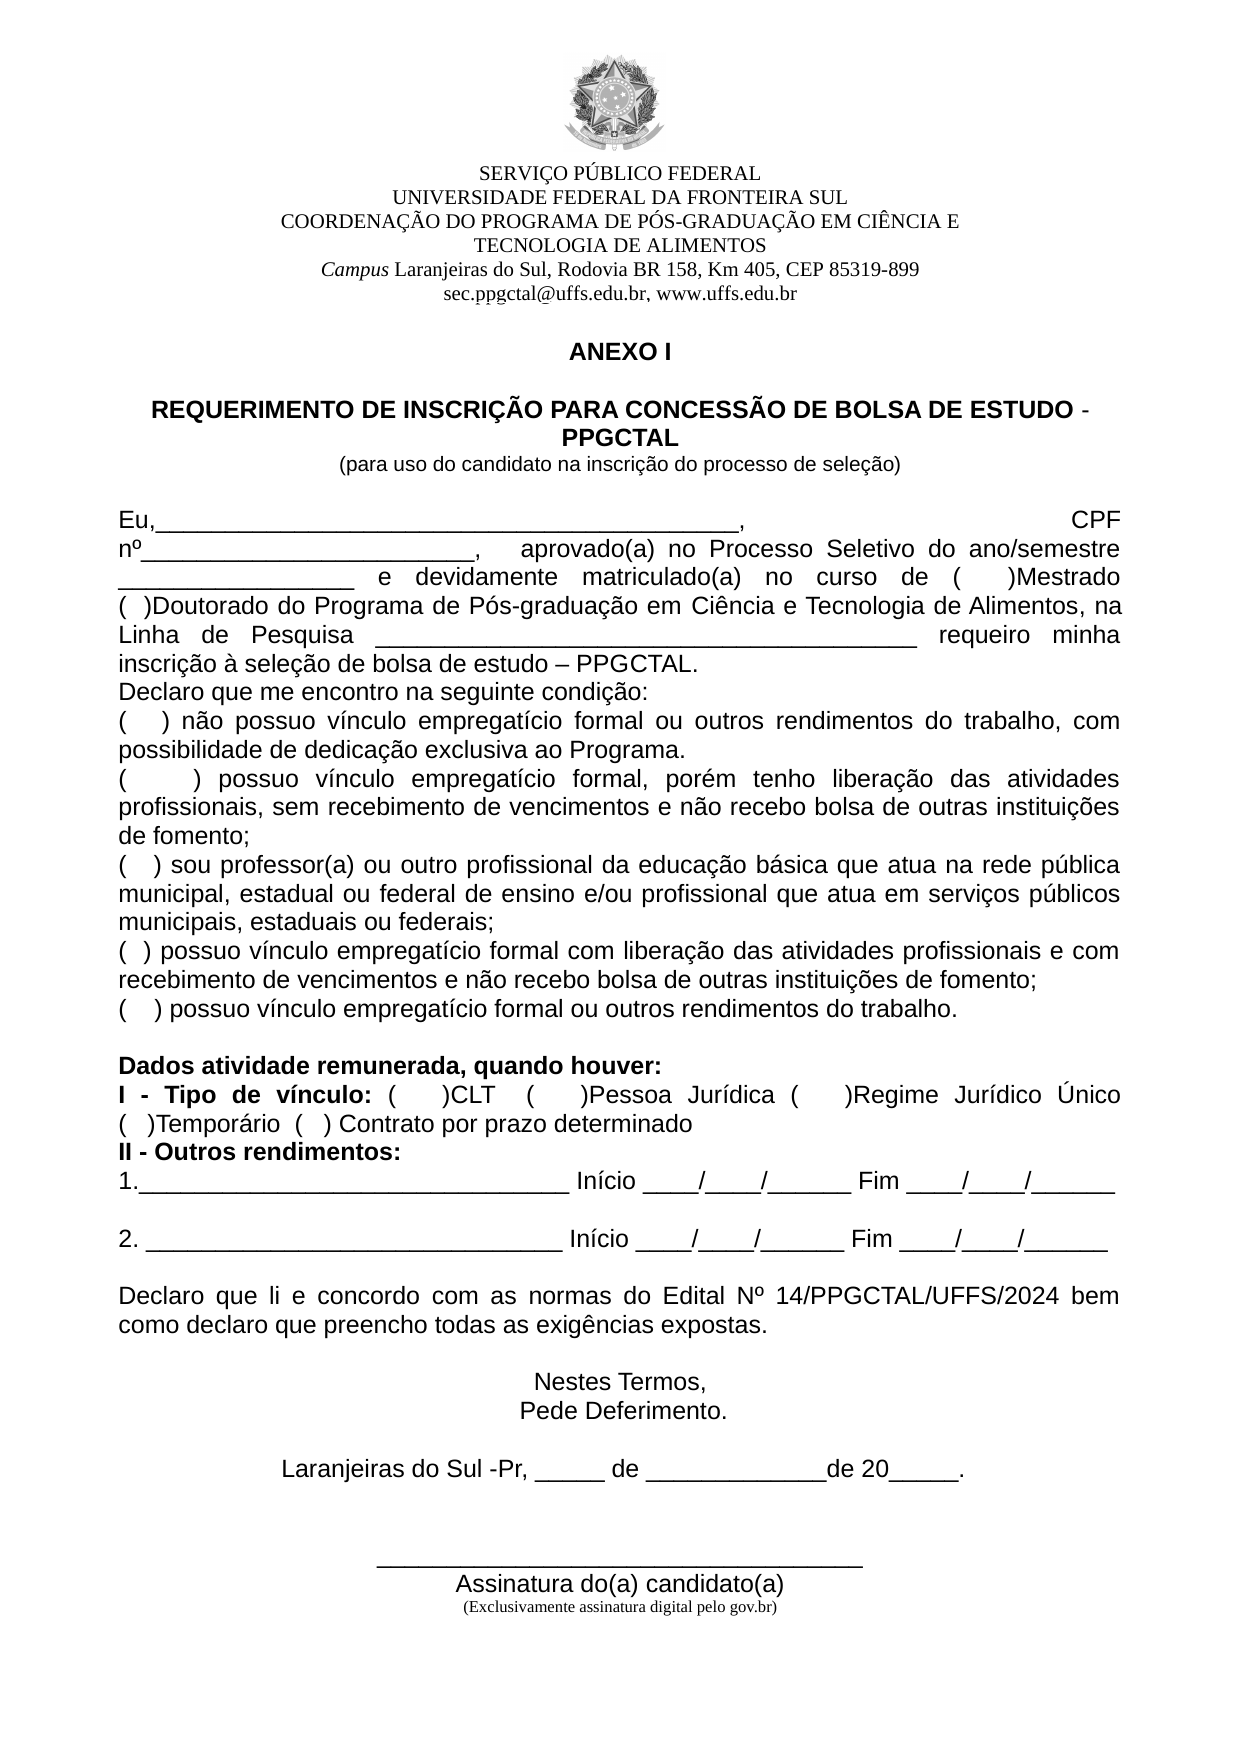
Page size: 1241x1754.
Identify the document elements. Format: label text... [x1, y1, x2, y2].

picture [563, 52, 666, 152]
text (Exclusivamente assinatura digital pelo gov.br) [118, 1597, 1122, 1616]
text Declaro que me encontro na seguinte condição: [118, 677, 1122, 706]
text 1._______________________________ Início ____/____/______ Fim ____/____/______ [118, 1166, 1122, 1195]
text ( ) possuo vínculo empregatício formal ou outros rendimentos do trabalho. [118, 993, 1122, 1022]
text ( ) sou professor(a) ou outro profissional da educação básica que atua na rede pública municipal, estadual ou federal de ensino e/ou profissional que atua em serviços públicos municipais, estaduais ou federais; [118, 850, 1122, 936]
text (para uso do candidato na inscrição do processo de seleção) [118, 452, 1122, 476]
text ( ) possuo vínculo empregatício formal com liberação das atividades profissionais e com recebimento de vencimentos e não recebo bolsa de outras instituições de fomento; [118, 936, 1122, 993]
text ( ) possuo vínculo empregatício formal, porém tenho liberação das atividades profissionais, sem recebimento de vencimentos e não recebo bolsa de outras instituições de fomento; [118, 763, 1122, 850]
text Eu,__________________________________________, CPF nº________________________, aprovado(a) no Processo Seletivo do ano/semestre _________________ e devidamente matriculado(a) no curso de ( )Mestrado ( )Doutorado do Programa de Pós-graduação em Ciência e Tecnologia de Alimentos, na Linha de Pesquisa _______________________________________ requeiro minha inscrição à seleção de bolsa de estudo – PPGCTAL. [118, 505, 1122, 677]
text I - Tipo de vínculo: ( )CLT ( )Pessoa Jurídica ( )Regime Jurídico Único ( )Temporário ( ) Contrato por prazo determinado [118, 1080, 1122, 1137]
text Declaro que li e concordo com as normas do Edital Nº 14/PPGCTAL/UFFS/2024 bem como declaro que preencho todas as exigências expostas. [118, 1281, 1122, 1338]
text ANEXO I [118, 337, 1122, 366]
text ___________________________________ [118, 1540, 1122, 1568]
text 2. ______________________________ Início ____/____/______ Fim ____/____/______ [118, 1223, 1122, 1252]
text ( ) não possuo vínculo empregatício formal ou outros rendimentos do trabalho, com possibilidade de dedicação exclusiva ao Programa. [118, 706, 1122, 763]
text Dados atividade remunerada, quando houver: [118, 1051, 1122, 1080]
text II - Outros rendimentos: [118, 1137, 1122, 1166]
text Assinatura do(a) candidato(a) [118, 1568, 1122, 1597]
text Nestes Termos, [118, 1367, 1122, 1396]
text REQUERIMENTO DE INSCRIÇÃO PARA CONCESSÃO DE BOLSA DE ESTUDO - PPGCTAL [118, 394, 1122, 452]
text Laranjeiras do Sul -Pr, _____ de _____________de 20_____. [118, 1453, 1122, 1482]
text Pede Deferimento. [118, 1396, 1122, 1425]
